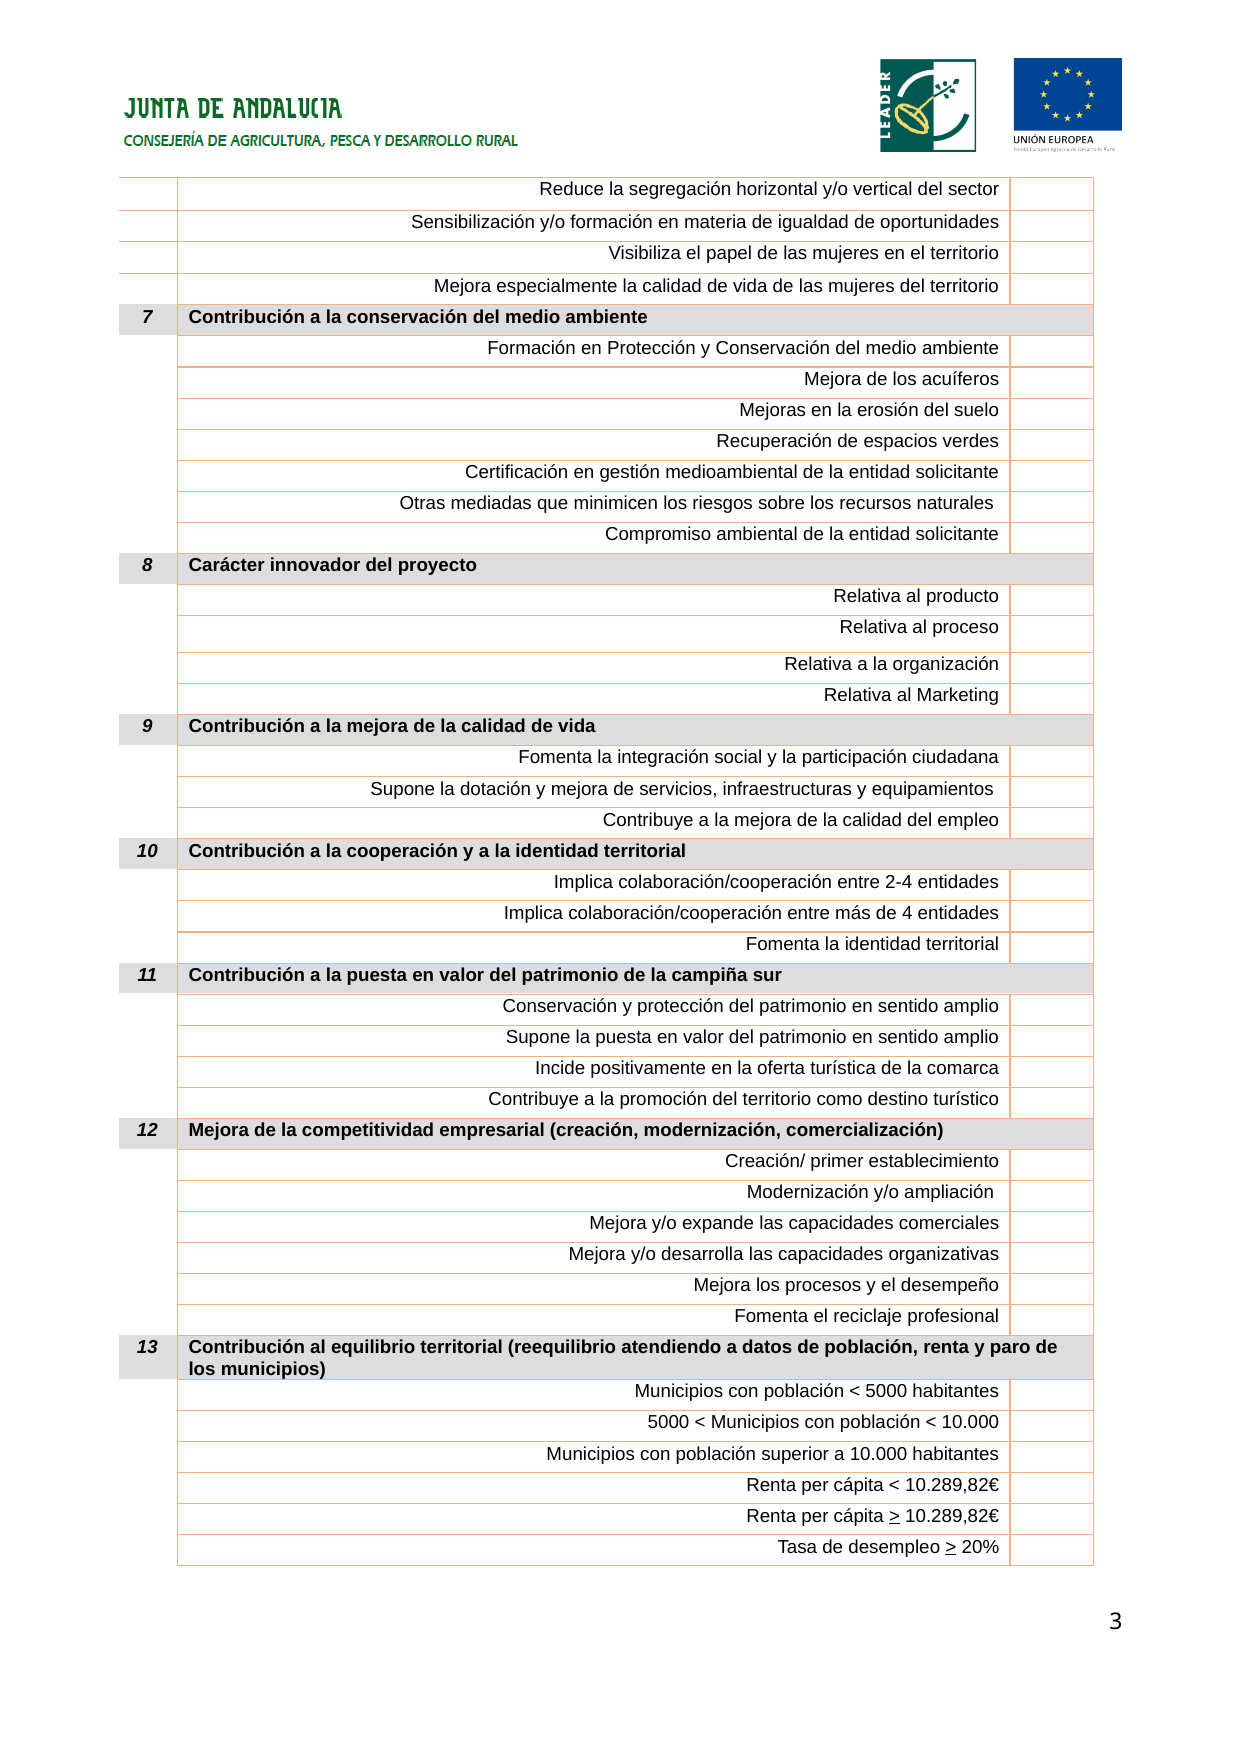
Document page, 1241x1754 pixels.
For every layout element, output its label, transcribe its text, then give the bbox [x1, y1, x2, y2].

table_cell [119, 1304, 177, 1335]
table_cell [119, 1379, 177, 1410]
table_cell Reduce la segregación horizontal y/o vertical del sector [178, 178, 1009, 210]
table_cell Contribución al equilibrio territorial (reequilibrio atendiendo a datos de población, renta y paro de los municipios) [178, 1336, 1093, 1379]
table_cell [1011, 870, 1093, 900]
table_cell [1011, 368, 1093, 397]
table_cell [1011, 1150, 1093, 1180]
table_cell [1011, 492, 1093, 522]
table_cell [119, 335, 177, 366]
table_cell [1011, 616, 1093, 652]
table_cell [119, 615, 177, 652]
table_cell [119, 869, 177, 900]
table_cell [119, 994, 177, 1024]
table_cell [1011, 1057, 1093, 1087]
table_cell [1011, 1535, 1093, 1565]
table_cell [1011, 1243, 1093, 1273]
table_cell Municipios con población < 5000 habitantes [178, 1380, 1009, 1410]
table_cell [1011, 336, 1093, 366]
table_cell 5000 < Municipios con población < 10.000 [178, 1411, 1009, 1441]
table_cell Certificación en gestión medioambiental de la entidad solicitante [178, 461, 1009, 491]
table_cell 13 [119, 1335, 177, 1379]
table_cell [1011, 1442, 1093, 1472]
table_cell [1011, 653, 1093, 683]
table_cell [119, 178, 177, 210]
table_cell Municipios con población superior a 10.000 habitantes [178, 1442, 1009, 1472]
table_cell [1011, 901, 1093, 931]
table_cell 10 [119, 838, 177, 869]
table_cell 11 [119, 963, 177, 993]
table_cell [119, 429, 177, 459]
table_cell [119, 1242, 177, 1273]
table_cell 12 [119, 1118, 177, 1149]
table_cell Mejora de la competitividad empresarial (creación, modernización, comercialización) [178, 1119, 1093, 1149]
table_cell Relativa al Marketing [178, 684, 1009, 714]
table_cell [119, 807, 177, 838]
table_cell [119, 211, 177, 241]
table_cell Creación/ primer establecimiento [178, 1150, 1009, 1180]
table_cell [119, 1441, 177, 1472]
table_cell [1011, 1088, 1093, 1118]
table_cell [1011, 1473, 1093, 1503]
table_cell [1011, 1504, 1093, 1534]
table_cell [1011, 178, 1093, 210]
table_cell 8 [119, 553, 177, 584]
table_cell Implica colaboración/cooperación entre 2-4 entidades [178, 870, 1009, 900]
table_cell 9 [119, 714, 177, 745]
table_cell [1011, 1305, 1093, 1335]
table_cell Renta per cápita > 10.289,82€ [178, 1504, 1009, 1534]
picture [123, 94, 523, 149]
table_cell [119, 1503, 177, 1534]
table_cell Formación en Protección y Conservación del medio ambiente [178, 336, 1009, 366]
table_cell [1011, 1411, 1093, 1441]
table_cell [119, 1149, 177, 1180]
table_cell Mejora especialmente la calidad de vida de las mujeres del territorio [178, 274, 1009, 304]
table_cell Relativa a la organización [178, 653, 1009, 683]
table_cell [119, 491, 177, 522]
table_cell Fomenta la integración social y la participación ciudadana [178, 746, 1009, 776]
table_cell Mejora de los acuíferos [178, 368, 1009, 397]
table_cell [119, 1472, 177, 1503]
table_cell [1011, 1212, 1093, 1242]
table_cell [119, 460, 177, 491]
table_cell [1011, 461, 1093, 491]
table_cell 7 [119, 304, 177, 335]
table_cell Contribución a la cooperación y a la identidad territorial [178, 839, 1093, 869]
table_cell [119, 1056, 177, 1087]
table_cell [1011, 242, 1093, 273]
table_cell Fomenta la identidad territorial [178, 933, 1009, 962]
table_cell [1011, 746, 1093, 776]
table_cell Recuperación de espacios verdes [178, 430, 1009, 459]
table_cell [119, 652, 177, 683]
table_cell [119, 1087, 177, 1118]
table_cell [119, 584, 177, 615]
table_cell Carácter innovador del proyecto [178, 554, 1093, 584]
table_cell [1011, 1274, 1093, 1304]
table_cell [119, 522, 177, 553]
table_cell [119, 1025, 177, 1056]
table_cell [1011, 399, 1093, 428]
table_cell [1011, 211, 1093, 241]
table_cell [119, 745, 177, 776]
table_cell [119, 1273, 177, 1304]
table_cell [119, 366, 177, 397]
table_cell [119, 1211, 177, 1242]
table_cell [119, 398, 177, 428]
table_cell [119, 274, 177, 304]
table_cell [119, 683, 177, 714]
table_cell Supone la puesta en valor del patrimonio en sentido amplio [178, 1026, 1009, 1056]
table_cell [1011, 1380, 1093, 1410]
table_cell [1011, 1026, 1093, 1056]
table_cell [1011, 995, 1093, 1024]
table_cell [119, 242, 177, 273]
table_cell Mejora los procesos y el desempeño [178, 1274, 1009, 1304]
table_cell [1011, 684, 1093, 714]
table_cell Compromiso ambiental de la entidad solicitante [178, 523, 1009, 553]
table_cell [119, 1410, 177, 1441]
table_cell [1011, 430, 1093, 459]
table_cell Supone la dotación y mejora de servicios, infraestructuras y equipamientos [178, 777, 1009, 807]
table_cell Incide positivamente en la oferta turística de la comarca [178, 1057, 1009, 1087]
table_cell [119, 931, 177, 962]
table_cell Contribución a la puesta en valor del patrimonio de la campiña sur [178, 964, 1093, 993]
table_cell Sensibilización y/o formación en materia de igualdad de oportunidades [178, 211, 1009, 241]
table_cell Otras mediadas que minimicen los riesgos sobre los recursos naturales [178, 492, 1009, 522]
table_cell Renta per cápita < 10.289,82€ [178, 1473, 1009, 1503]
table_cell [119, 1534, 177, 1565]
table_cell [1011, 808, 1093, 838]
table_cell Conservación y protección del patrimonio en sentido amplio [178, 995, 1009, 1024]
table_cell [1011, 274, 1093, 304]
table_cell [1011, 1181, 1093, 1211]
table_cell [119, 900, 177, 931]
table_cell Contribución a la conservación del medio ambiente [178, 305, 1093, 335]
table_cell Fomenta el reciclaje profesional [178, 1305, 1009, 1335]
table_cell Mejora y/o expande las capacidades comerciales [178, 1212, 1009, 1242]
table_cell Mejoras en la erosión del suelo [178, 399, 1009, 428]
picture [1013, 58, 1122, 152]
table_cell Tasa de desempleo > 20% [178, 1535, 1009, 1565]
table_cell [1011, 523, 1093, 553]
table_cell Mejora y/o desarrolla las capacidades organizativas [178, 1243, 1009, 1273]
table_cell Relativa al proceso [178, 616, 1009, 652]
table_cell [1011, 585, 1093, 615]
table_cell [1011, 933, 1093, 962]
table_cell [1011, 777, 1093, 807]
table_cell Implica colaboración/cooperación entre más de 4 entidades [178, 901, 1009, 931]
table_cell Contribuye a la promoción del territorio como destino turístico [178, 1088, 1009, 1118]
table_cell Modernización y/o ampliación [178, 1181, 1009, 1211]
table_cell Relativa al producto [178, 585, 1009, 615]
table_cell [119, 776, 177, 807]
table_cell Contribución a la mejora de la calidad de vida [178, 715, 1093, 745]
table_cell Contribuye a la mejora de la calidad del empleo [178, 808, 1009, 838]
table_cell Visibiliza el papel de las mujeres en el territorio [178, 242, 1009, 273]
table_cell [119, 1180, 177, 1211]
